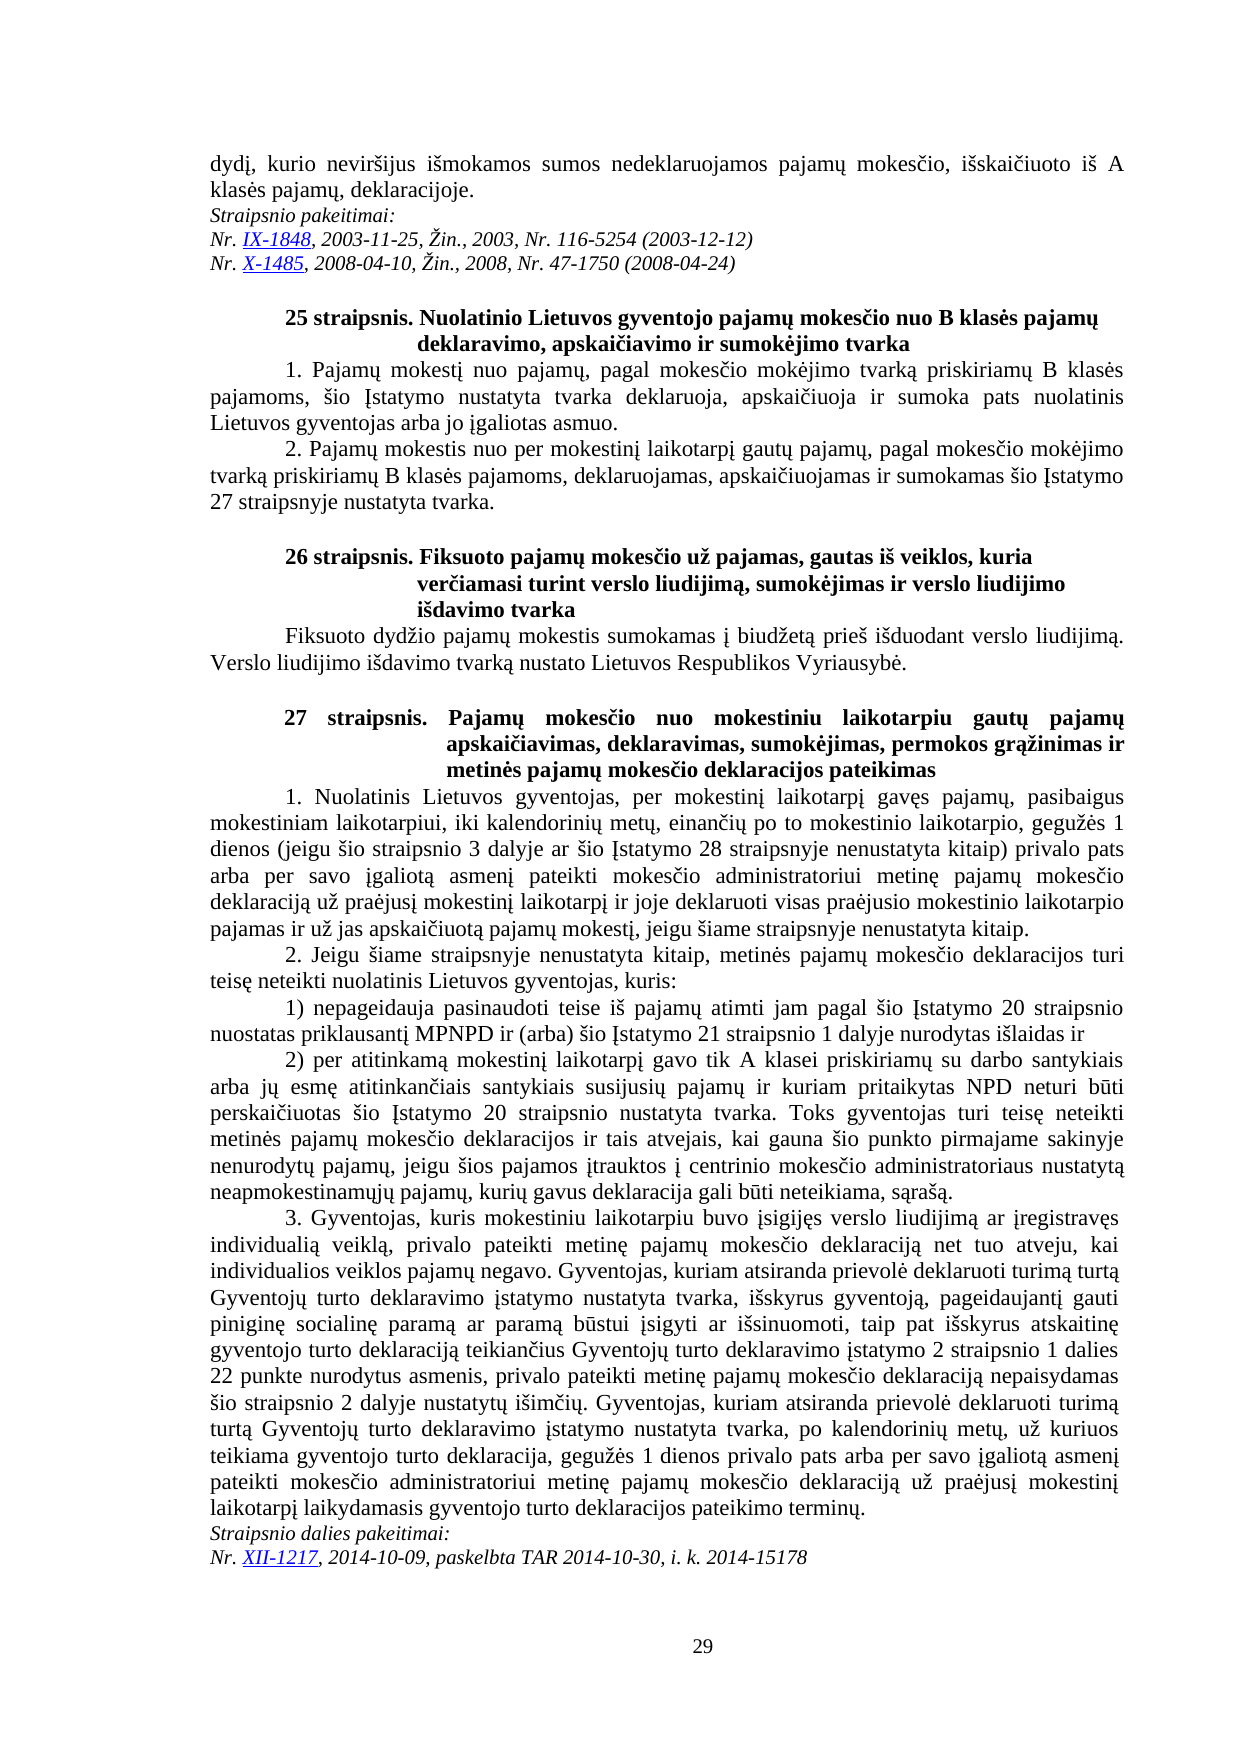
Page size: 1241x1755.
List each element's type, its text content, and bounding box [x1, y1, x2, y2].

text 26 straipsnis. Fiksuoto pajamų mokesčio už pajamas, gautas iš veiklos, kuria [285, 543, 1126, 569]
text dydį, kurio neviršijus išmokamos sumos nedeklaruojamos pajamų mokesčio, išskaičiuoto iš A klasės pajamų, deklaracijoje. [210, 150, 1126, 203]
text 3. Gyventojas, kuris mokestiniu laikotarpiu buvo įsigijęs verslo liudijimą ar įregistravęs individualią veiklą, privalo pateikti metinę pajamų mokesčio deklaraciją net tuo atveju, kai individualios veiklos pajamų negavo. Gyventojas, kuriam atsiranda prievolė deklaruoti turimą turtą Gyventojų turto deklaravimo įstatymo nustatyta tvarka, išskyrus gyventoją, pageidaujantį gauti piniginę socialinę paramą ar paramą būstui įsigyti ar išsinuomoti, taip pat išskyrus atskaitinę gyventojo turto deklaraciją teikiančius Gyventojų turto deklaravimo įstatymo 2 straipsnio 1 dalies 22 punkte nurodytus asmenis, privalo pateikti metinę pajamų mokesčio deklaraciją nepaisydamas šio straipsnio 2 dalyje nustatytų išimčių. Gyventojas, kuriam atsiranda prievolė deklaruoti turimą turtą Gyventojų turto deklaravimo įstatymo nustatyta tvarka, po kalendorinių metų, už kuriuos teikiama gyventojo turto deklaracija, gegužės 1 dienos privalo pats arba per savo įgaliotą asmenį pateikti mokesčio administratoriui metinę pajamų mokesčio deklaraciją už praėjusį mokestinį laikotarpį laikydamasis gyventojo turto deklaracijos pateikimo terminų. [210, 1204, 1120, 1521]
text Nr. X-1485, 2008-04-10, Žin., 2008, Nr. 47-1750 (2008-04-24) [210, 251, 1126, 275]
text 2) per atitinkamą mokestinį laikotarpį gavo tik A klasei priskiriamų su darbo santykiais arba jų esmę atitinkančiais santykiais susijusių pajamų ir kuriam pritaikytas NPD neturi būti perskaičiuotas šio Įstatymo 20 straipsnio nustatyta tvarka. Toks gyventojas turi teisę neteikti metinės pajamų mokesčio deklaracijos ir tais atvejais, kai gauna šio punkto pirmajame sakinyje nenurodytų pajamų, jeigu šios pajamos įtrauktos į centrinio mokesčio administratoriaus nustatytą neapmokestinamųjų pajamų, kurių gavus deklaracija gali būti neteikiama, sąrašą. [210, 1046, 1126, 1204]
text Straipsnio pakeitimai: [210, 203, 1126, 227]
text išdavimo tvarka [417, 596, 1126, 622]
text Straipsnio dalies pakeitimai: [210, 1521, 1120, 1545]
text deklaravimo, apskaičiavimo ir sumokėjimo tvarka [417, 330, 1126, 356]
text Nr. XII-1217, 2014-10-09, paskelbta TAR 2014-10-30, i. k. 2014-15178 [210, 1545, 1120, 1569]
text Nr. IX-1848, 2003-11-25, Žin., 2003, Nr. 116-5254 (2003-12-12) [210, 227, 1126, 251]
text 1) nepageidauja pasinaudoti teise iš pajamų atimti jam pagal šio Įstatymo 20 straipsnio nuostatas priklausantį MPNPD ir (arba) šio Įstatymo 21 straipsnio 1 dalyje nurodytas išlaidas ir [210, 994, 1126, 1046]
text Fiksuoto dydžio pajamų mokestis sumokamas į biudžetą prieš išduodant verslo liudijimą. Verslo liudijimo išdavimo tvarką nustato Lietuvos Respublikos Vyriausybė. [210, 622, 1126, 675]
text 2. Jeigu šiame straipsnyje nenustatyta kitaip, metinės pajamų mokesčio deklaracijos turi teisę neteikti nuolatinis Lietuvos gyventojas, kuris: [210, 941, 1126, 994]
text 1. Pajamų mokestį nuo pajamų, pagal mokesčio mokėjimo tvarką priskiriamų B klasės pajamoms, šio Įstatymo nustatyta tvarka deklaruoja, apskaičiuoja ir sumoka pats nuolatinis Lietuvos gyventojas arba jo įgaliotas asmuo. [210, 356, 1126, 435]
text 27 straipsnis. Pajamų mokesčio nuo mokestiniu laikotarpiu gautų pajamų apskaičiavimas, deklaravimas, sumokėjimas, permokos grąžinimas ir metinės pajamų mokesčio deklaracijos pateikimas [284, 704, 1126, 783]
text 25 straipsnis. Nuolatinio Lietuvos gyventojo pajamų mokesčio nuo B klasės pajamų [285, 304, 1126, 330]
text 1. Nuolatinis Lietuvos gyventojas, per mokestinį laikotarpį gavęs pajamų, pasibaigus mokestiniam laikotarpiui, iki kalendorinių metų, einančių po to mokestinio laikotarpio, gegužės 1 dienos (jeigu šio straipsnio 3 dalyje ar šio Įstatymo 28 straipsnyje nenustatyta kitaip) privalo pats arba per savo įgaliotą asmenį pateikti mokesčio administratoriui metinę pajamų mokesčio deklaraciją už praėjusį mokestinį laikotarpį ir joje deklaruoti visas praėjusio mokestinio laikotarpio pajamas ir už jas apskaičiuotą pajamų mokestį, jeigu šiame straipsnyje nenustatyta kitaip. [210, 783, 1126, 941]
text verčiamasi turint verslo liudijimą, sumokėjimas ir verslo liudijimo [417, 569, 1126, 596]
text 2. Pajamų mokestis nuo per mokestinį laikotarpį gautų pajamų, pagal mokesčio mokėjimo tvarką priskiriamų B klasės pajamoms, deklaruojamas, apskaičiuojamas ir sumokamas šio Įstatymo 27 straipsnyje nustatyta tvarka. [210, 435, 1126, 514]
